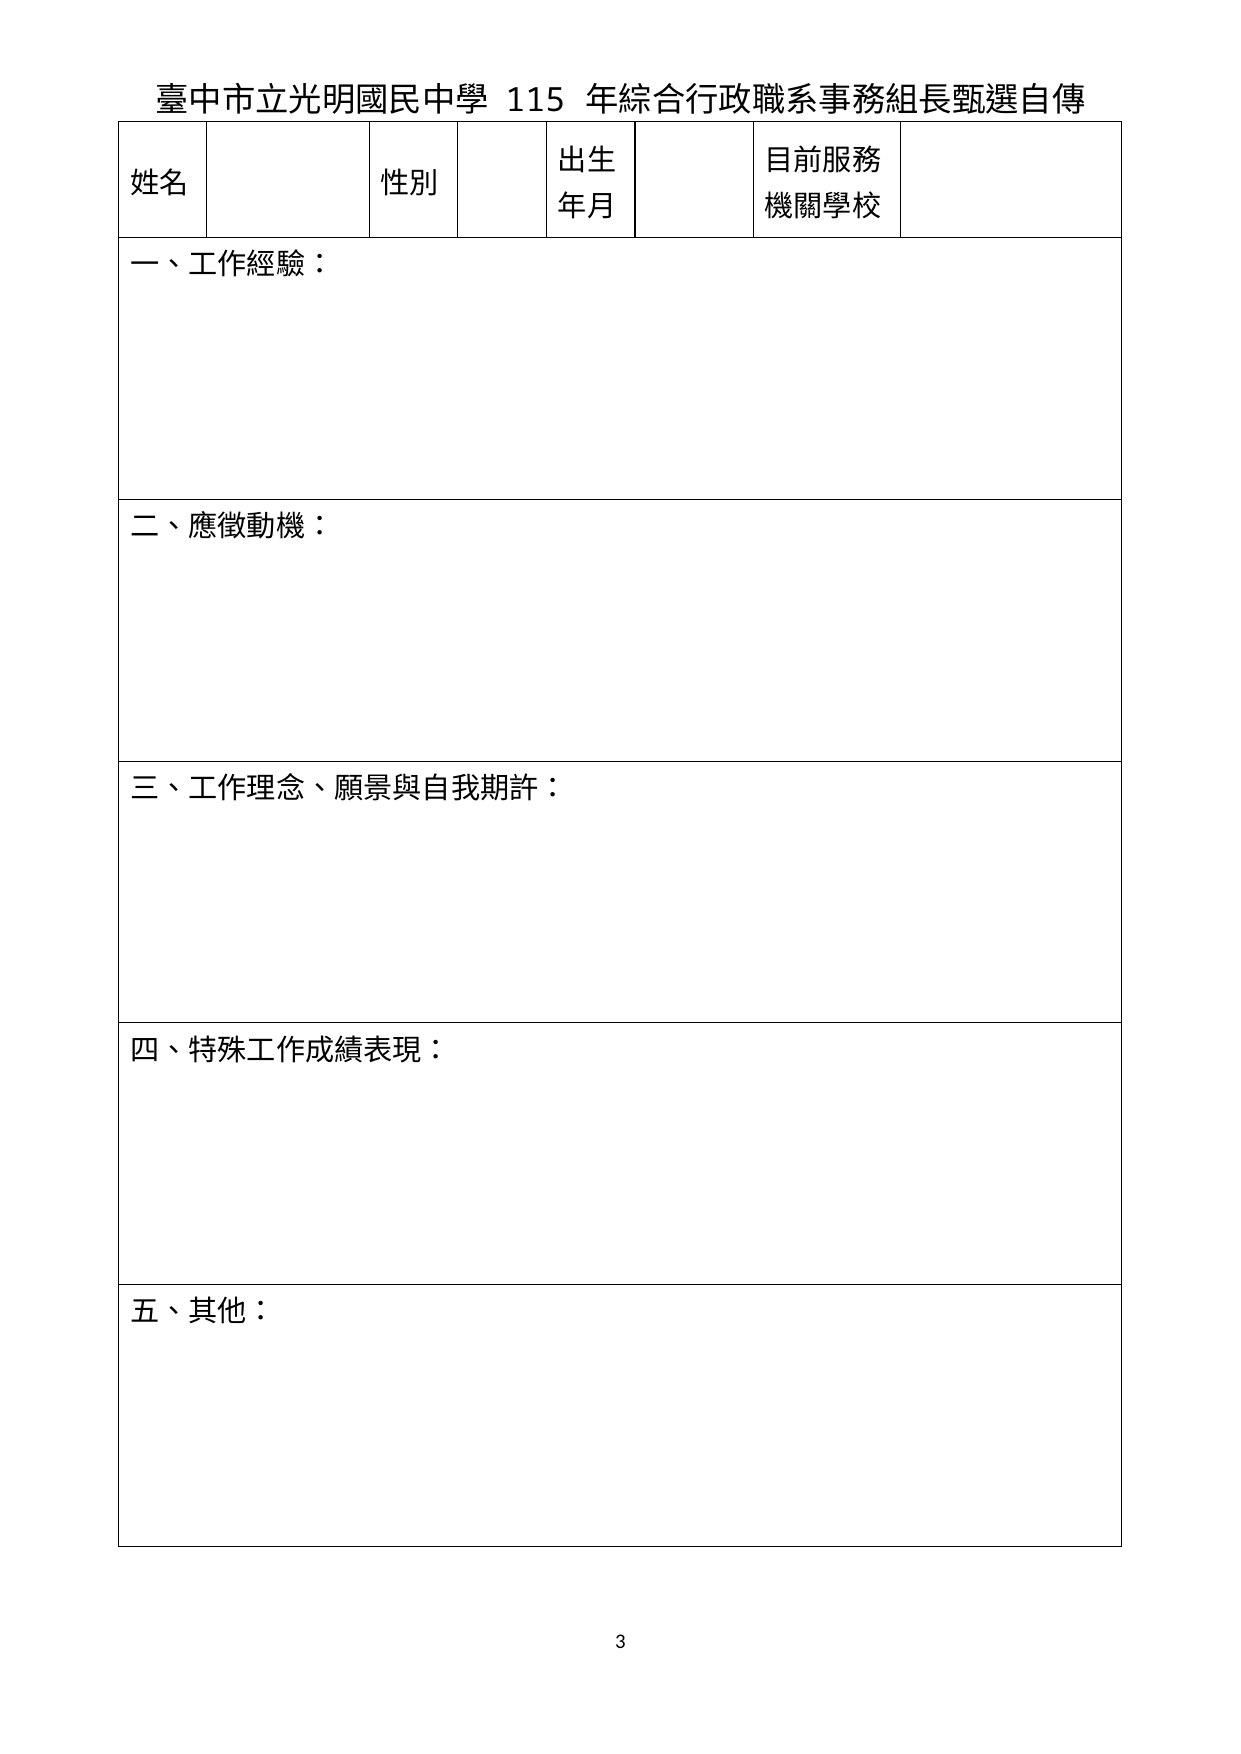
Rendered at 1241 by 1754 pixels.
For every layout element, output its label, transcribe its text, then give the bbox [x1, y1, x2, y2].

table_header [207, 122, 369, 237]
table_cell 三、工作理念、願景與自我期許： [119, 762, 1121, 1022]
table_cell 一、工作經驗： [119, 238, 1121, 499]
table_header [901, 122, 1121, 237]
table_header [458, 122, 546, 237]
table_cell 五、其他： [119, 1285, 1121, 1546]
table_header 性別 [370, 122, 457, 237]
table_cell 二、應徵動機： [119, 500, 1121, 761]
table_header 出生 年月 [547, 122, 634, 237]
table_header 目前服務機關學校 [754, 122, 900, 237]
table_cell 四、特殊工作成績表現： [119, 1023, 1121, 1284]
text 臺中市立光明國民中學 115 年綜合行政職系事務組長甄選自傳 [118, 75, 1122, 121]
table_header 姓名 [119, 122, 206, 237]
table_header [636, 122, 753, 237]
